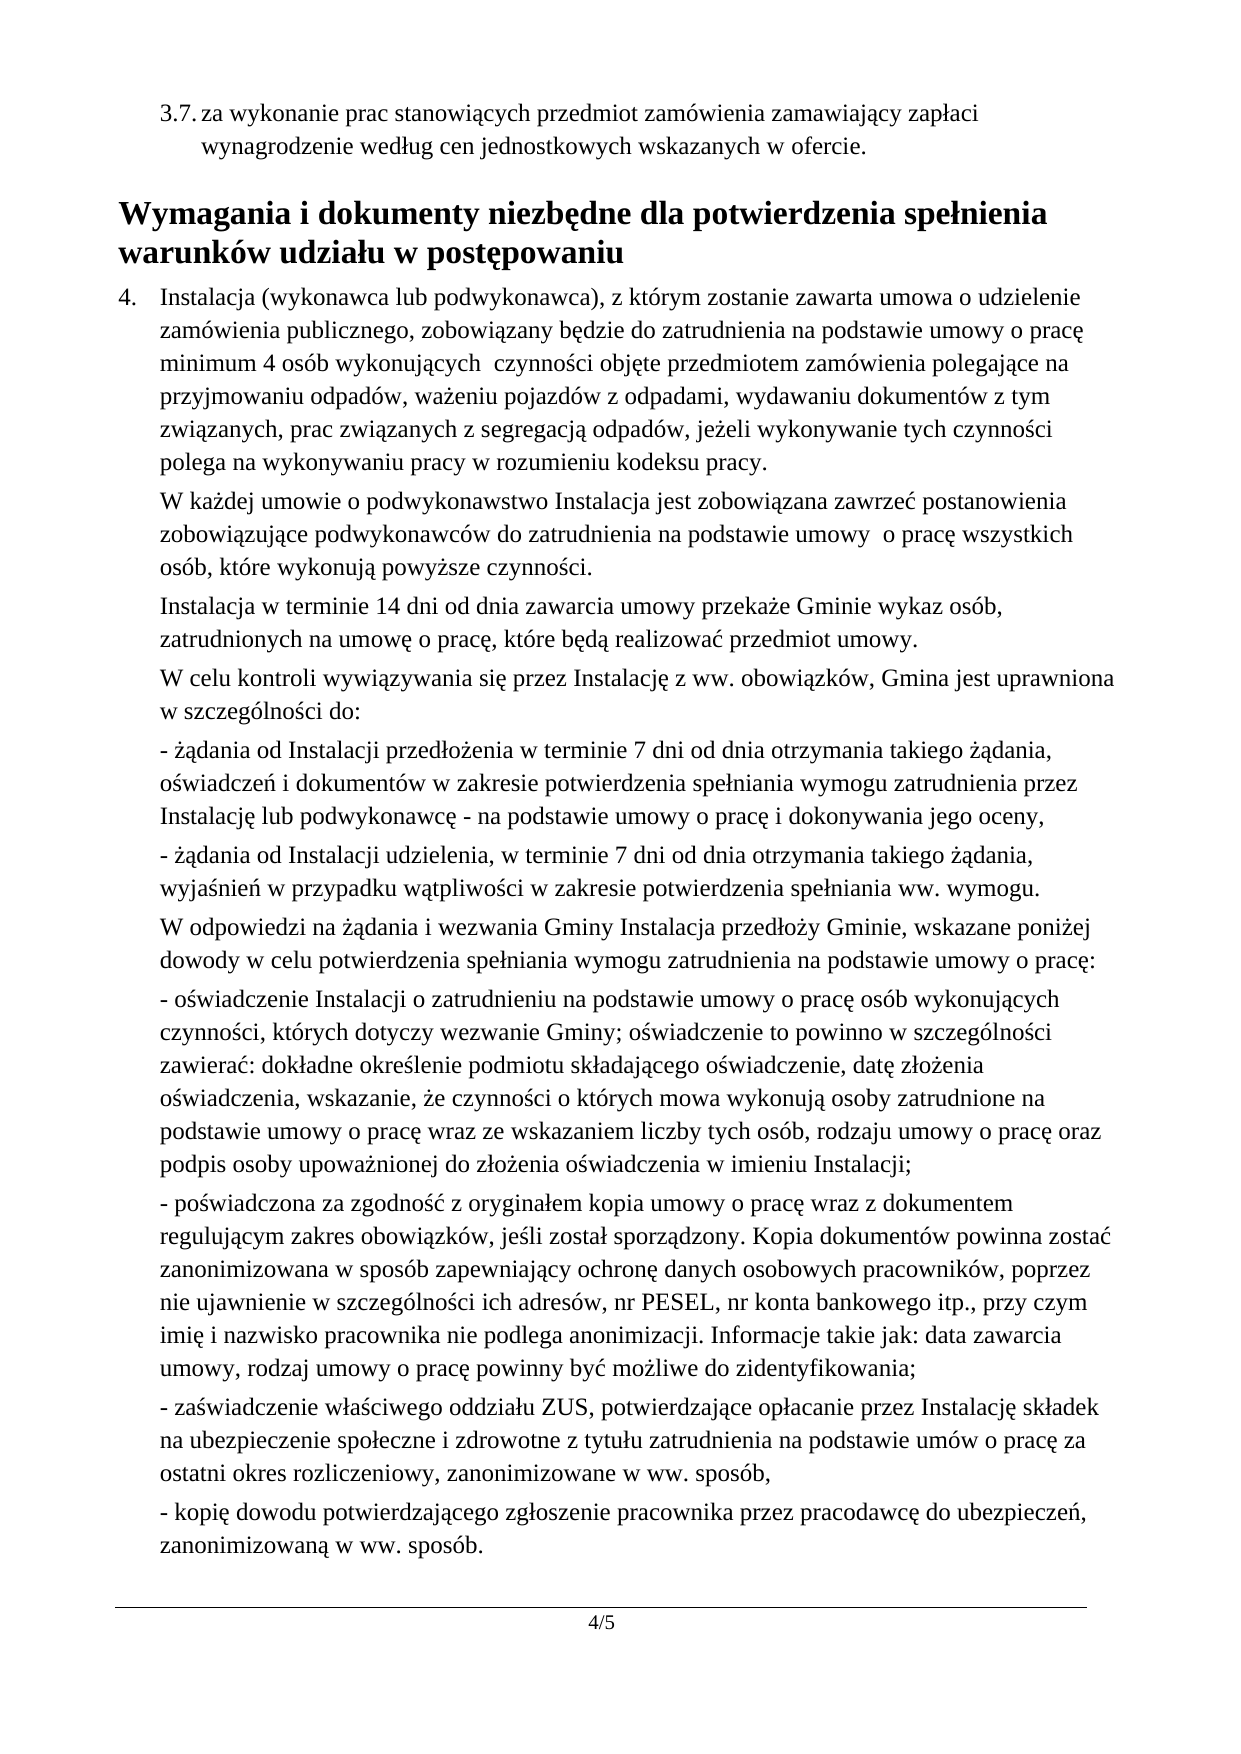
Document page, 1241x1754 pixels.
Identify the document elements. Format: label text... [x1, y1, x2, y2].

subtitle Wymagania i dokumenty niezbędne dla potwierdzenia spełnienia warunków udziału w postępowaniu [118, 193, 1122, 271]
list W każdej umowie o podwykonawstwo Instalacja jest zobowiązana zawrzeć postanowienia zobowiązujące podwykonawców do zatrudnienia na podstawie umowy o pracę wszystkich osób, które wykonują powyższe czynności. [118, 486, 1122, 581]
list - żądania od Instalacji przedłożenia w terminie 7 dni od dnia otrzymania takiego żądania, oświadczeń i dokumentów w zakresie potwierdzenia spełniania wymogu zatrudnienia przez Instalację lub podwykonawcę - na podstawie umowy o pracę i dokonywania jego oceny, [118, 735, 1122, 830]
list - oświadczenie Instalacji o zatrudnieniu na podstawie umowy o pracę osób wykonujących czynności, których dotyczy wezwanie Gminy; oświadczenie to powinno w szczególności zawierać: dokładne określenie podmiotu składającego oświadczenie, datę złożenia oświadczenia, wskazanie, że czynności o których mowa wykonują osoby zatrudnione na podstawie umowy o pracę wraz ze wskazaniem liczby tych osób, rodzaju umowy o pracę oraz podpis osoby upoważnionej do złożenia oświadczenia w imieniu Instalacji; [118, 984, 1122, 1178]
list Instalacja w terminie 14 dni od dnia zawarcia umowy przekaże Gminie wykaz osób, zatrudnionych na umowę o pracę, które będą realizować przedmiot umowy. [118, 591, 1122, 653]
list - poświadczona za zgodność z oryginałem kopia umowy o pracę wraz z dokumentem regulującym zakres obowiązków, jeśli został sporządzony. Kopia dokumentów powinna zostać zanonimizowana w sposób zapewniający ochronę danych osobowych pracowników, poprzez nie ujawnienie w szczególności ich adresów, nr PESEL, nr konta bankowego itp., przy czym imię i nazwisko pracownika nie podlega anonimizacji. Informacje takie jak: data zawarcia umowy, rodzaj umowy o pracę powinny być możliwe do zidentyfikowania; [118, 1188, 1122, 1382]
list - żądania od Instalacji udzielenia, w terminie 7 dni od dnia otrzymania takiego żądania, wyjaśnień w przypadku wątpliwości w zakresie potwierdzenia spełniania ww. wymogu. [118, 840, 1122, 902]
list W odpowiedzi na żądania i wezwania Gminy Instalacja przedłoży Gminie, wskazane poniżej dowody w celu potwierdzenia spełniania wymogu zatrudnienia na podstawie umowy o pracę: [118, 912, 1122, 974]
list - zaświadczenie właściwego oddziału ZUS, potwierdzające opłacanie przez Instalację składek na ubezpieczenie społeczne i zdrowotne z tytułu zatrudnienia na podstawie umów o pracę za ostatni okres rozliczeniowy, zanonimizowane w ww. sposób, [118, 1392, 1122, 1487]
list W celu kontroli wywiązywania się przez Instalację z ww. obowiązków, Gmina jest uprawniona w szczególności do: [118, 663, 1122, 725]
list za wykonanie prac stanowiących przedmiot zamówienia zamawiający zapłaci wynagrodzenie według cen jednostkowych wskazanych w ofercie. [159, 98, 1122, 159]
list Instalacja (wykonawca lub podwykonawca), z którym zostanie zawarta umowa o udzielenie zamówienia publicznego, zobowiązany będzie do zatrudnienia na podstawie umowy o pracę minimum 4 osób wykonujących czynności objęte przedmiotem zamówienia polegające na przyjmowaniu odpadów, ważeniu pojazdów z odpadami, wydawaniu dokumentów z tym związanych, prac związanych z segregacją odpadów, jeżeli wykonywanie tych czynności polega na wykonywaniu pracy w rozumieniu kodeksu pracy. [118, 282, 1122, 476]
list - kopię dowodu potwierdzającego zgłoszenie pracownika przez pracodawcę do ubezpieczeń, zanonimizowaną w ww. sposób. [118, 1497, 1122, 1559]
